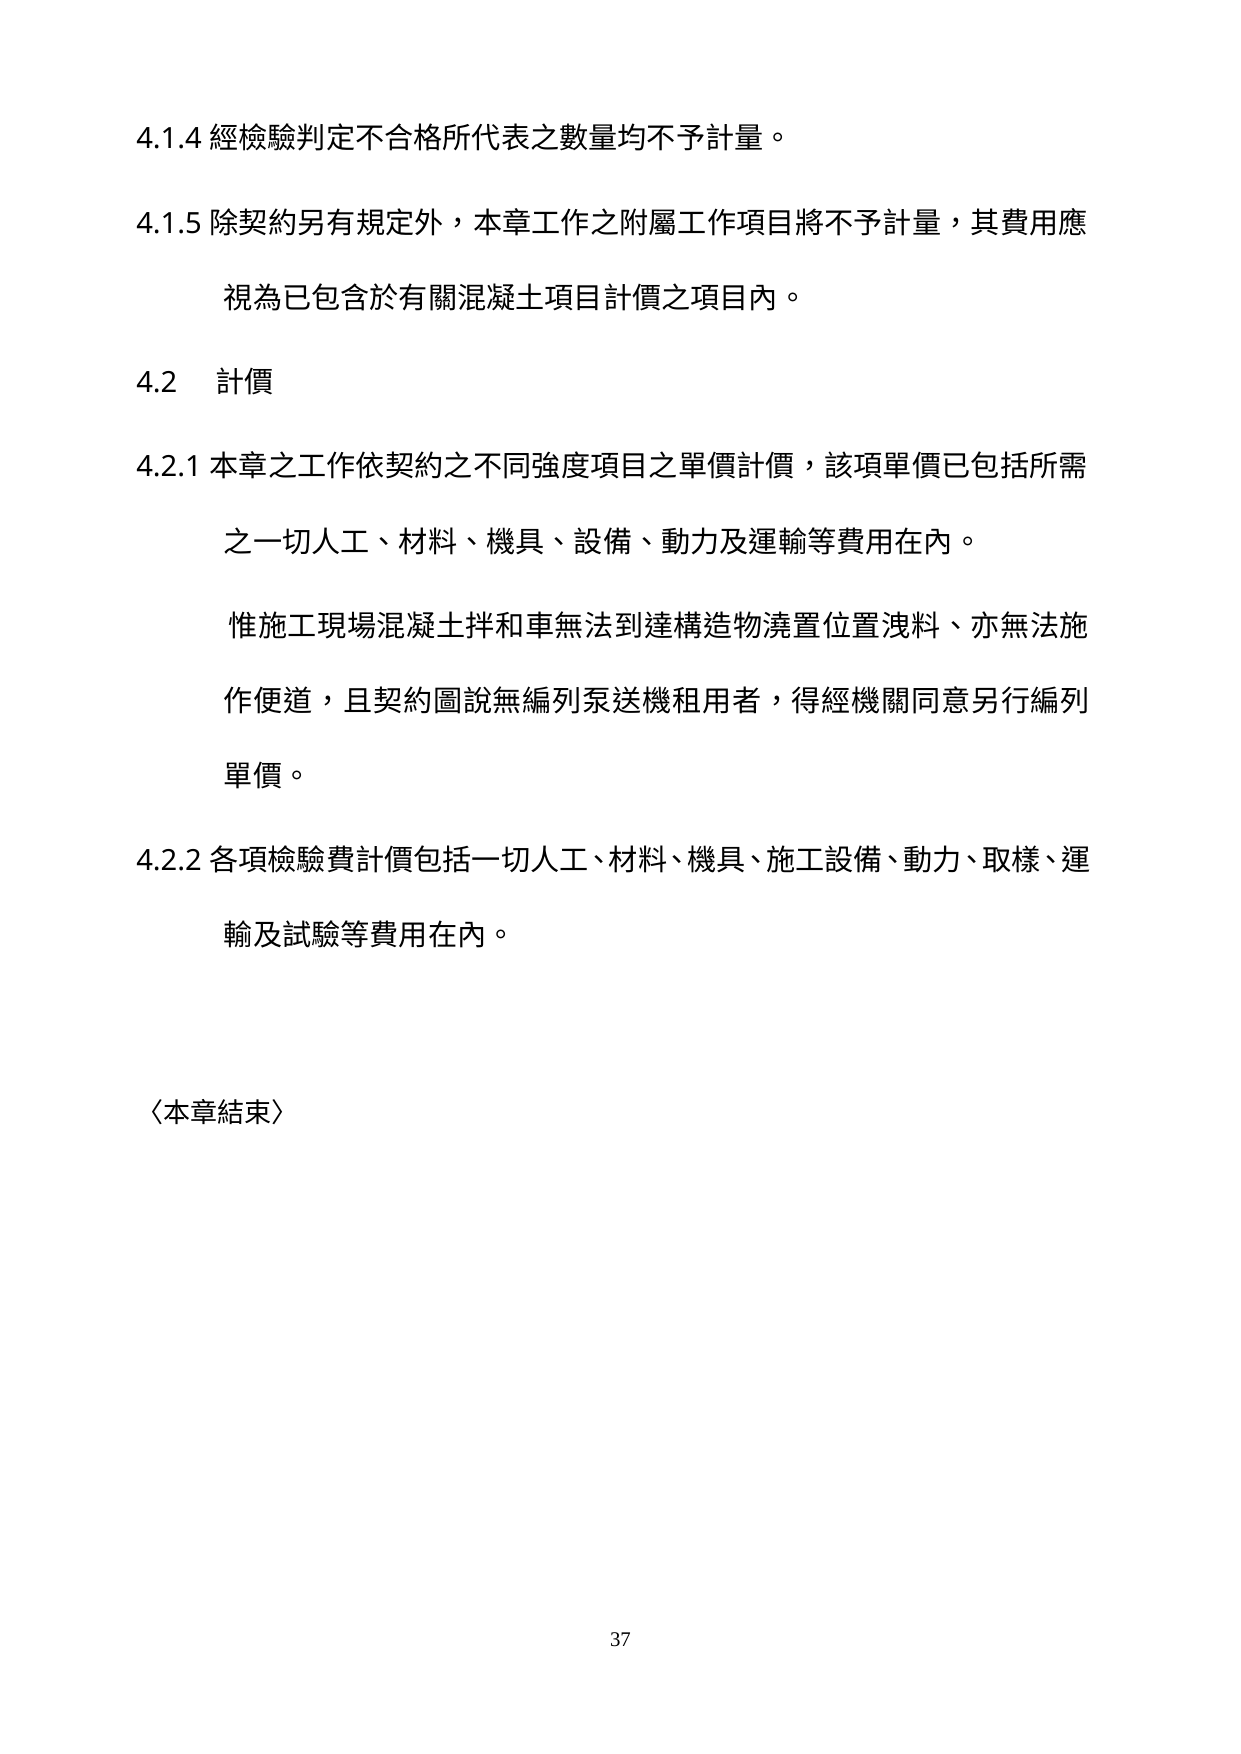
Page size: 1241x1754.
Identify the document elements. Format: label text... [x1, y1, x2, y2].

table_header [86, 89, 133, 1627]
table_header [1093, 89, 1157, 1627]
table_header 經濟部水利署施工規範 第03310章 結構用混凝土 92年04月07日經水工字第09205001810號函頒 96年04月20日經水工字第09605002150號函修訂 102年11月22日經水工字第10205270970號函修訂 104年11月30日經水工字第10405293570號函修訂 105年09月02日經水工字第10505207090號函修訂 109年02月13日經水工字第10905030160號函修訂 111年01月28日經水工字第11105041470號函修訂 1. 通則 1.1 本章概要 說明場鑄混凝土之材料、設備、施工及檢驗等相關規定。 1.2 工作範圍 包括混凝土之拌和、輸送、澆置、搗實、表面修飾、養護、接縫處理、止水帶、檢驗、評估及混凝土附屬品等相關工作。 1.3 相關章節 第03150章 混凝土附屬品 1.4 相關準則 (1) CNS 61卜特蘭水泥 (2) CNS 486粗細粒料篩析法 (3) CNS 490粗粒料（37.5mm以下）洛杉磯磨損試驗法 (4) CNS 491粒料內小於試驗篩75μm CNS 386材料含量試驗法(水洗法) (5) CNS 1167 使用硫酸鈉或硫酸鎂之粒料健度試驗法 (6) CNS 1171 粒料中土塊與易碎顆粒試驗法 (7) CNS 1174 新拌混凝土取樣法 (8) CNS 1176 混凝土坍度試驗法 (9) CNS 1231 工地混凝土試體製作及養護法 (10) CNS 1232 混凝土圓柱試體抗壓強度檢驗法 (11) CNS 1237混凝土拌和用水試驗法 (12) CNS 1238 混凝土鑽心試體及鋸切長條試體取樣法 (13) CNS 1240 混凝土粒料 (14) CNS 1241混凝土鑽心試體長度之測定法 (15) CNS 3036混凝土用飛灰及天然或煆燒卜作嵐攙和物 (16) CNS 3090預拌混凝土 (17) CNS 3091 混凝土用輸氣附加劑 (18) CNS 5646混凝土內之棒形振動器 (19) CNS 5648混凝土模板振動器 (20) CNS 12283混凝土用化學摻料 (21) CNS 11297混凝土圓柱試體蓋平法 (22) CNS 12549 混凝土及水泥砂漿用水淬高爐爐碴粉 (23) CNS 12891 混凝土配比設計準則 (24) CNS 12833流動化混凝土用化學摻料 (25) CNS 13407 細粒料中水溶性氯離子含量試驗法 (26) CNS 13465 新拌混凝土中水溶性氯離子含量試驗法 (27) CNS 13618 粒料之潛在鹼質與二氧化矽反應性試驗法（化學法） (28) CNS 13961 混凝土拌和用水 (29) CNS 14703硬固水泥砂漿及混凝土中水溶性氯離子含量試驗法 (30) CNS 15286 水硬性混合水泥 1.5 資料送審 1.5.1 拌和廠資料 廠商應依據CNS 3090之規定提送有關混凝土組成材料來源及拌和計畫書，供監造單位審核。該計畫書應說明拌和廠資格、設備型式、位置、所採用之拌和設備與單位產量及材料供應資料。 1.5.2 相關試驗報告 (1)驗證報告 供應單一工程混凝土總量≧5,000m3之拌和廠，應檢附經政府機關、財團法人或學術機構等驗證單位依據CNS 3090驗證合格之證明文件，經監造單位審核通過後方得供料；驗證單位應通過依標準法授權之產品驗證單位認證機構認證。 混凝土總量<5,000m3者得由拌和廠自備資料送審，應檢送符合CNS 3090之自主檢查表及廠商確認單，送機關備查。 (2)配比設計 A.當同一規格之混凝土，其契約總量大於2,000m3時，須進行配比設計，惟數量在2,000m3以下或屬緊急工程經機關同意者，廠商得提送相同拌和廠1年內經監造單位核可之配比設計。 B.預力混凝土無論數量多寡，均須進行配比設計。 C.配比設計須符合CNS 12891之規定。 D.配比設計所提送資料中至少須包括下列資料： a.水泥、礦物摻料及化學摻料：提出符合本規範之證明文件或試驗報告。 b.粒料物理性質試驗結果。 c.粗、細粒料之級配資料，列成表格或線圖。 d.粒料、礦物摻料與水泥之比重。 e.水與膠結料之重量比。 f.坍度。 g.混凝土抗壓強度(fc’) 。 h.配比設計之要求平均抗壓強度(fcr’) 1.5.3 其他送審文件： (1)廠商與預拌混凝土廠所訂之合約，使用影本時需加蓋與正本相符章。 (2)預拌混凝土品質保證書(附件一)。 (3)預拌混凝土產製之工廠登記證影本。 (4)混凝土送貨單(附件二)。 送貨單應包含下列資料: A.預拌混凝土公司名稱及廠名、廠址、電話。 B.交貨單編號(或契約編號)、車次。 C.日期。 D.車牌號碼、總重、空重及淨重。 E.工程名稱及地點。 F.混凝土之等級(如SCC等級)或配比編號。 G.混凝土數量(交貨及累計數量)：以立方公尺計。 H.混凝土裝運時間(出廠、到達、卸料完成)。 I.規格(28日強度、設計坍度、最大粒徑、設計坍流度、水膠(灰)比)。 J.材料型式與重量(水泥、爐石、飛灰、附加劑) K.骨材重(3分石、6分、細骨材、用水量) 2. 產品 2.1 材料 2.1.1混凝土材料規格 混凝土拌和材料包括水泥、粒料、水、化學摻料及礦物摻料等，各種組成材料與拌和水用量、粒料尺寸及坍度或坍流度等應按照配比設計及試拌結果之數值，本款下表之各項數據僅供配比設計時之參考。 2.1.2水泥 (1)除契約另有規定外，一般構造物所使用之水泥應符合CNS 61卜特蘭水泥之規定。在同一單元之混凝土澆築作業中，不同廠牌之水泥不得混合使用。凡受潮結塊、硬化或有硬化現象之水泥，不得使用。 (2)工程若允許使用水硬性混合水泥應符合CNS 15286規定，且不得再添加其他礦物摻料。 2.1.3 粒料 細粒料:包含天然砂、加工砂或兩者之組合砂。 粗粒料:包含礫石、軋碎之礫石、碎石或上述材料之組合。 粗、細粒料級配及品質應符合CNS 1240規定，其相關檢驗應符合下表之規定。 2.1.4水 混凝土拌和用水需符合CNS 13961規定。 2.1.5 化學摻料 化學摻料應符合CNS 12283、CNS 12833規定，輸氣劑應符合CNS 3091規定： A型: 減水劑 B型：緩凝劑 C型：早強劑 D型：減水緩凝劑 E型：減水早強劑 F型：高性能減水劑 G型：高性能減水緩凝劑 流動化混凝土用化學摻料： 第一型 塑化劑 第二型 塑化及緩凝劑 2.1.6礦物摻料 (1)除契約另有規定外，無論礦物摻料含量多寡，皆應提送配比設計資料，經監造單位核准後使用。 (2)飛灰做為膠結料時，應符合CNS 3036之F類規定，且飛灰使用量不得超過總膠結料重量之20%。 (3)水淬高爐爐碴粉做為膠結料時，應符合CNS 12549之規定，且水淬高爐爐碴粉使用量不得超過總膠結料重量之50%。 (4)飛灰與水淬高爐爐碴粉同時做為膠結料時，其總量不得超過總膠結料重量之50%，且飛灰使用量不得超過15%。 2.2 品質管理 2.2.1 混凝土供應以使用「預拌混凝土」為原則；使用「工地拌和混凝土」需經機關許可，並依本規範及「公共工程工地型預拌混凝土設備設置及拆除管理要點」規定辦理。 2.2.2 廠商購買預拌混凝土時應考慮預拌混凝土之品質、產能及運送應能符合工程施工所需及不影響工程施工進行，廠商對所選定之預拌混凝土廠及混凝土品質應負完全責任。 2.2.3預拌混凝土品質不符合規定，經通知未依期限改善，或拌和廠供應其他工程使用不符合契約規定之材料者，監造單位得要求廠商改至其他預拌混凝土廠購買，廠商不得拒絕，其造成之一切損失概由廠商負責。 2.2.4監造工程司認為有必要或對混凝土品質有質疑時，得要求至預拌混凝土廠進行必要的取樣檢驗、設備檢查及列印拌和機操作台電腦配比報表，廠商應要求預拌混凝土廠配合辦理，如預拌混凝土廠拒絕配合辦理，監造工程司得要求廠商改至其他預拌混凝土廠購買，廠商不得拒絕，其造成之一切損失概由廠商負責。該項取樣之檢驗費用，如檢驗合格，費用由機關負擔，如不合格則由廠商負擔。 2.2.5廠商於訂約後，若適當運距內之合法預拌混凝土工廠，均無法供應滿足工程質與量需要之混凝土，經機關同意改設置工地型混凝土拌和設備；其審查程序及改置設備準備過程，不得為該混凝土項目停止施工之原因；其所延誤之工期，應以設置工地型混凝土拌和設備期間預拌混凝土工廠實際供應短少量所影響工期，經機關核定後納入展延工期辦理。因改採用工地型混凝土拌和設備所增加設置所需組拆、租金及規費等契約項目及費用，依契約第19條契約變更第(五)款之規定辦理。 3. 施工 3.1 準備工作 3.1.1 施工設備 (1)拌和車:輸送之拌和車，其攪拌速率、混凝土之均勻性應符合CNS3090規定辦理。 (2)瀉槽 A.瀉槽之襯裡應為表面光滑。 B.瀉槽之設置應使混凝土能連續流動，坡度不得陡於垂直向1比水平向2(V/H=1/2)，亦不得緩於垂直向1比水平向3(V/H=1/3)。若瀉槽必須使用較大之坡度時，其出口端應設置擋板，以避免粒料分離。 C.瀉槽長度超過600㎝者，其出口應以漏斗承接。 D.瀉槽使用後應以水清洗乾淨，以免混凝土硬化堆積於其上。清洗瀉槽後之水不得流入構造物範圍內。 (3) 泵送機：依混凝土之規格、粗粒料之最大粒徑、坍度、輸送距離及輸送高度，選用不致造成粒料析離或塞管之泵送機。 (4) 可調長度之柔性管（象鼻管） A. 使用金屬製、橡膠製或塑膠製之柔性管，其管徑應不小於最大粒徑之8倍，並防止混凝土粒料分離。 B. 柔性管之設置應使混凝土得以連續流動，且其出口與最終澆置點之距離於水平及垂置方向均不得大於150㎝。鄰近伸縮縫處之水平距離不得大於90㎝，每次使用後應清洗乾淨。 (5) 推車 A. 混凝土澆置不易之地點得以推車運送，輸送距離不得超過60m。 B. 推車應於架立之高架之走道版上通行，不得與結構體之鋼筋或埋設物接觸。 (6) 混凝土搗實設備 混凝土澆置時應以適當之設備搗實，搗實時間應適當以避免產生泌水、粒料析離、埋設物位移或模板支撐破壞等。 3.1.2 澆置前之準備 (1) 澆置面之之處理： 於既有混凝土上再澆置新拌混凝土時，須除去原有混凝土面之乳沫及其他雜物，使表面粗糙，並溼潤後覆以與原混凝土相同水灰比之水泥砂漿，厚度1.5 cm~2.5 cm，在水泥漿初凝前澆置混凝土，以確保新、舊混凝土妥善接合。 混凝土係澆置於土壤表面時，應先將表面之雜物及有機物質清除，並整平。 (2) 模板及鋼筋：應於澆置混凝土前清理乾淨避免積水，模板脫模劑塗抹均勻，鋼筋不得有浮銹並應紮固妥善，使具有規定之保護層，以確保鋼筋符合圖說之位置。 (3) 埋設物：混凝土內之預埋物，應依照設計圖說位置準確定位並妥為固定，避免因碰撞或混凝土搗實而發生位移。 (4) 實施自主檢查：混凝土澆置前之各項工作項目如鋼筋、模板、埋設物及其他相關作業應實施自主檢查，以確保各項作業確實完成。 (5) 澆置前之通知 A.澆置混凝土前應通知監造工程司，未經監造工程司同意，不得於構造物之任何部位澆置混凝土。 B.經監造工程司查驗未合格者，廠商應即時進行改善，並延後澆置時間，經再次查驗通過後，方得澆置混凝土。 3.1.3 混凝土之輸送 (1)除契約另有規定外，混凝土自開始拌和至運達工地完成澆置之時程應在90分鐘內；超過90分鐘仍未澆置完畢，除經監造工程司同意者外，該車剩餘之混凝土應運離工地不得使用，其所造成之一切損失由廠商負責。但如混凝土有添加本章之第2.1.5款(1)之B型、D型、G型或第二型流動化混凝土用化學摻料，而時間未超過120[ ]分鐘者，應辦理坍度或坍流度試驗，經監造工程司認定能達到規定坍度或坍流度時，得同意使用。 (2)每一車預拌混凝土送達工地卸料前，混凝土供應商應提送二份送貨單，廠商應詳細核對送貨單之資料及填寫到達時間、完成澆置時間及澆置位置，如未隨車備有送貨單、貨品不符合契約規格時應運離工地不得使用。該車混凝土澆置完成後，由廠商簽名收存1份、1份交司機攜回混凝土廠。 (3)混凝土輸送至卸料端應有適當之裝置，且能保持連續輸送以避免粒料析離。 (4)混凝土自出料口至澆置面之距離應適當，以避免衝擊力過大及造成粒料析離。 (5)混凝土澆置後，所有輸送設備應立即清洗乾淨，其廢水及廢棄物應依規定集中處理。 3.2 施工方法 3.2.1 澆置之一般規定 (1) 水平構材或水平斷面之混凝土，必需待支承之垂直構材或斷面之混凝土已固結及收縮完成後方可澆置。 (2) 混凝土應連續澆置，且應於混凝土拌和後於規定時間內儘速澆置。 (3) 混凝土應以適當之厚度分層澆置，並應於下層混凝土初凝前澆置上層混凝土，各層混凝土應儘量控制維持水平澆置。 除契約另有規定外，上下層之澆置間隔時間不得超過45分鐘。牆構造物及擋土牆澆置厚度依震動棒之長度決定，一般以30㎝至50㎝為原則。巨積混凝土澆置每層厚度不得大於45㎝。 (4) 澆置柱之混凝土應使用可調長度之柔性管（象鼻管）。若梁、板等係與柱、牆等支承結構同次澆置，應俟柱、牆內澆置之混凝土完成沈落收縮後，再進行梁板之澆置。但仍可令振動棒憑其自重沈入時，進行梁、板之澆置。 (5) 在澆置混凝土期間及澆置後24小時內，混凝土表面若有積水，除非有妥善排水坑設施與混凝土分開，否則不得直接進行抽水。 (6) 施工日誌應詳細記載當日澆置之不同類別混凝土之數量、澆置範圍、構造物名稱、取樣樁號、樣品編號及試驗結果。 3.2.2水中混凝土之澆置 (1)使用緊密不漏漿之模板。 (2) 水中混凝土澆置後至少48小時之內，該地區不得進行抽水。 (3) 特密管 A. 特密管直徑為20～25㎝，上端裝有漏斗之不透水管，漏斗頂端應加設50㎜×50㎜網目之鋼網，以防堵塞。 B.特密管應妥為支撐，使其出口得在整個工作面上方自由移動，並得以在必須減緩或中斷混凝土流出時，迅速將管降下。 C. 澆置時應維持混凝土之連續流動，並使澆置之混凝土均勻分佈。特密管之移動及升降應妥為控制。 D. 各特密管應有適當之間距，以免造成粒料分離。 E. 澆置混凝土時，特密管下端應伸入已澆置混凝土表面下至少2 m。 F. 特密管不得水平移動，當特密管中混凝土不易自由卸出時，可將特密管上、下垂直移動，惟落差不得超過30㎝。 (4)用特密管或設有底門之吊斗，於水中澆置混凝土時，應維持適量連續施工，澆置位置應儘量維持靜水狀態，不得已時，亦須使水之流速在3m/min以下，水中澆置之混凝土面應大致保持水平面。 (5) 水中吊斗 A.使用無頂之水中用吊斗，其底門於吊斗卸料時應可自由向外打開。 B.將吊斗裝滿混凝土後緩慢降至待澆置混凝土之表面上，吊降之速率應避免水流過度擾動。 C. 緩慢將混凝土卸出，完成後再緩慢將吊斗吊出。 3.2.3低溫之澆置作業 周圍氣溫為5℃且繼續下降時，應採取下列任一種措施，保護已澆置之混凝土： (1) 加溫 A. 將模板或構造物周圍包覆加溫，使其內之混凝土及氣溫保持在13℃以上。完成澆置之混凝土應維持該溫度7天。 B. 於混凝土養護期間加溫時，其周圍之相對溼度應維持不低於40﹪。火爐、烤板或加熱器應妥為佈設，使熱量均勻分佈。燃燒之廢氣體應排至包圍體外部。 C.於7天之養護期過後，以最多每天降低7℃之速率，逐漸降低混凝土周圍之溫度，直到與外界之氣溫相同為止。 D. 於實施加溫作業期間，應派人看守並備妥防火設施。 (2) 保溫 A. 以適當之隔熱材料覆蓋與外界溫度隔離，使混凝土維持至少13℃以上之溫度7天。隔熱材料之種類與厚度應經監造工程司核可。 B. 混凝土上方除隔熱層外，應再覆以油布或其他經核可使用之防水材料。 3.2.4高溫之澆置作業 (1) 周圍溫度超過32℃以上時，應於澆置混凝土前，將模板及鋼筋等以水或其他方式適當降溫。 (2) 為避免澆置後混凝土之溫度過高，應採取下列措施保護已澆置之混凝土： A. 以適當方式遮蔽防止混凝土直接受到日曬。 B.採用冷水噴灑或以溼潤之粗麻布或粗棉墊覆蓋，使模板保持潮溼。 3.2.5 搗實 (1) 混凝土澆置時鋼筋、預埋件周圍及模板角落處之混凝土應確實搗實。 (2) 混凝土搗實原則上應使用符合CNS 5646之內振動器;外部振動器應經工程司同意後方可使用，外部振動器應符合CNS 5648之規定。 (3) 所有混凝土澆置15分鐘內，應即使用振動器振動，但振動時不可觸及模板、鋼筋及埋設物，以避免鋼筋、預埋管件及預力鋼材發生位移。 振動時應避免在混凝土表面造成泌水或造成粒料析離。 (4)混凝土搗實時應確實將振動器插至先澆置之下層結構體混凝土內，插入深度應約為10㎝，並避免過度振動。 (5) 若模板內振動之方式可能造成預埋件之損壞，即不得使用內部振動機。 3.2.6接縫 混凝土接縫之設置依位置可分水平接縫及垂直接縫二種；接縫依功能又可區分為施工縫、伸縮縫、收縮縫等三種。 (1) 施工縫、伸縮縫 A. 施工縫應設置於對結構強度影響最小之處。除按工程圖說或施工計畫設置之預定施工縫外；若有需設置非預定之施工縫(如遇大雨、混凝土運輸不及或其他施工問題致混凝土澆置中斷)，其施工縫之設置位置、形狀及處理方式須以書面經監造單位同意。 B.施工縫之位置應符合下列規定 (a)版、小梁及大梁之施工縫應設置於其垮度中央三分之一範圍內。 (b)大梁上之施工縫應設置於至少離相交小梁兩倍梁寬之處。 (c)牆及柱之施工縫應設於其與小梁、大梁或版交接之頂部或底部。 (d)施工縫宜與主鋼筋垂直。 (e)除設計圖說另有規定外，小梁、大梁、托肩、柱頭版及柱冠須與樓版同時澆置。 C. 水平與垂直施工縫或伸縮縫之位置及細節應依設計圖說施工，設計圖說未提供位置或細節圖說時，廠商可自行繪製施工縫或伸縮縫之詳細圖說併接縫設置之位置圖，送監造工程司審查同意後施工。 除契約另有規定及依結構計算需求外，垂直向施工縫及伸縮縫之設置間距以不超過20M為原則。 D.接縫如有應力傳遞或避免位移時應使用剪力鋼筋橫穿施工縫或伸縮縫，如混凝土之厚度足夠且混凝土剪力榫之強度可抵抗應力傳遞或側向位移時，可設計使用混凝土剪力榫。施工縫如已設計有與接縫垂直之鋼筋者，可免設剪力筋或混凝土剪力榫；伸縮縫所設置之剪力筋需使一端固定另一端能自由伸縮。增設之止水帶或剪力筋須經監造工程司同意後辦理。 伸縮縫接縫應以適當材料填塞及隔開，俾利混凝土有熱漲冷縮及變位之功能。除契約另有規定外，填塞材料可使用保力龍、發泡棉。 E. 施工縫之處理 除契約另有規定外，施工縫之處理規定如下： (a)為施工縫粘結性，澆置銜接混凝土前應清除已硬化混凝土表面之乳沫及鬆動物質，露出良好堅實之混凝土，凹凸深度約0.6 cm達露出粗粒料程度，以形成連接。 (b)接縫表面之清除打毛工作應使用高壓水、噴濕砂法或其他經核可之方式處理。 (c) 施工縫應先將表面清理溼潤後覆以與原混凝土相同水灰比之水泥砂漿，厚度1.5 cm~2.5 cm，在水泥漿初凝前澆置混凝土。澆置水泥砂漿前應保持澆置面濕潤。 F.清理接縫之混凝土表面時應避免損及止水帶。 G. 沿預力鋼材方向、埋設物或開孔處，應避免設置接縫。 (2) 收縮縫 為避免混凝土版構造物因收縮而產生不規則裂縫，應設置收縮縫。 A. 除契約圖說另有規定外，縱向及水平向之鋸縫之間隔為5M，其鋸縫之深度約為版厚之四分之一但不小於為25mm、寬度為5mm。鋸縫應整齊、清潔、平直。 B. 鋸縫應於混凝土舖面澆置後8至24小時內施作，為確保鋸縫於前述時限內完成，必要時得允許廠商夜間施工。 C. 鋸縫時損壞之養護膜應於受損20分鐘內，設法予以替換或更新以免舖面邊緣及表面失去保護。 D. 鋸縫完成後，應用水或空氣噴射或兩者兼用徹底清除鋸縫內之任何有害物質並乾燥之。 E.為避免碎石等堅硬異物進入收縮縫，乾燥後之鋸縫應以填縫劑依照製造廠之使用說明予以填滿。 3.2.7止水帶 (1) 止水帶可分為可撓性聚氯乙烯(PVC)、天然橡膠、合成橡膠等材質。不同止水帶每批進料時至少取樣1次，使用正字標記產品，其已依規定辦理之檢驗項目，得免重行檢驗。 A.除契約另有規定外，可撓性聚氯乙烯(PVC)之種類、尺度及品質應符合CNS3895及下表規定 B.天然或合成橡膠止水帶:依不同設施需具備之止水帶功能訂定標準。 (2) 施工縫或伸縮縫，如有防止滲水需求者必須使用止水帶；止水帶應儘可能減少續接，如無法避免需續接，應以熔接或經監造工程司同意之方式續接，銜接處不得有滲漏現象。 (3) 牆上之水平施工縫，其止水帶應以適當夾具固定，於混凝土澆置前裝設完成，並使其一半寬度露出完成之混凝土面，止水帶周圍之混凝土應充份搗實以使密合。澆置次一層混凝土時應小心施作，於硬化混凝土面之乳沫移除後，應先澆置止水帶周圍及上方部分並充份搗實，然後繼續澆置其餘之混凝土，並應確保止水帶不致遭內部振動器或其他工具扭曲或損壞。 (4) 垂直伸縮縫及施工縫，其止水帶應以適當夾具固定，於混凝土澆置前裝設完成，並使其一半埋入混凝土中，另一半露出於準備下次澆置之相鄰混凝土部位，並應確保止水帶位置完全正確，且其周圍之混凝土均已搗實。 3.2.8開口、預埋件及其他需求 (1) 應依契約設計圖說之規定，提供及安裝埋件。 (2) 於混凝土澆置前，應確認每個埋件之正確尺度及位置，並經監造工程司查驗後做成記錄。 3.2.9鏝平、掃飾 橋面、版面或路面應使用刮皮或修面機整平，並由工人以鏝板修平。如表面須保持粗糙面時，應以長柄軟掃同方向掃刷，力求整齊一致之紋路。 3.2.10混凝土顏色 外露部分混凝土之養護劑或脫模劑一經核可，除非經工程司同意，否則不得以任何因素改變混凝土之均勻顏色。 3.2.11混凝土澆置完成後，廠商應於明顯位置以紅漆標示當日澆置完成部分之樁號、高程及澆置日期。並於監造報表內記載澆置範圍(樁號)、高程、數量(註明強度)、坍度試驗、圓柱試體製作時之澆置樁號等。 3.2.12 施工中檢驗及完工後之初驗、驗收等指定鑽孔位置經鑽孔，廠商均應以同強度之混凝土回填補實。 3.3 清理 3.3.1污染之避免及清除 (1) 在混凝土澆置後，尚未達到初凝前，應立即清除積存在外露鋼筋上及鄰近混凝土表面之漏漿模板表面上之泥垢。 (2) 施工中應保護混凝土構造物不受結構鋼構件之鐵銹或其他有害物質之污染。 (3) 若發生污染，應將污染去除，並使混凝土恢復原有之顏色。 3.3.2損壞部分之修補 (1) 於工程之最終驗收之前，將混凝土表面、角隅受損處仔細修補。 (2) 經許可進行修補之表面，應將受損部位整修至平滑之狀況。 (3) 混凝土之整修工作未達監造工程司要求者，應將其打除重作。 3.4 養護 3.4.1 除契約另有規定外，混凝土的養護依下列方式擇一辦理。 3.4.2水及覆蓋物養護：混凝土養護應在澆置完成，混凝土表面浮水消失後即速進行養護，養護之時間不得少於7天。 3.4.3液膜養護劑養護：液膜養護劑應在不影響混凝土表面外觀及不適用溼治法之情況下經監造工程司許可後始得使用，使用養護劑前應將廠牌及使用說明書等相關資料報經監造工程司核准。 混凝土面先以水全面溼潤，並於水漬消失後立即塗敷養護劑，養護劑使用前應徹底攪拌，並於混合後1小時內塗敷使用。 養護劑塗敷完成後，應保護其不致受損至少10天。若有受損則應補行塗敷養護劑。 3.5 保護 3.5.1混凝土充分硬化至足以承擔載重前，不得施加載重。 3.5.2接縫之保護 (1) 需填充封縫料之接縫以及作為施工縫之表面應予保護。養護劑不得沾染黏結面。 (2) 接縫面及相鄰混凝土應確實作養護。 3.5.3鋼筋之保護 (1) 模板拆除後，長時間露出混凝土表面之鋼筋應塗以純水泥漿保護。 (2) 鋼筋準備搭接延伸或組立模板之前應清除附於鋼筋上之硬化水泥漿及其碎屑。 3.6 瑕疵混凝土 混凝土強度、飾面、許可差、或水密性不符合規範標準者，視為瑕疵品，應依照本章規定或依工程司指示予以補強、修補、或更換。補強時需用環氧樹脂砂漿，修補時須用水泥砂漿。 3.7 檢驗 3.7.1除契約另有規定外，材料及施工品質之檢驗，依據「經濟部水利署廠商品質管制規定」之規定辦理。 3.7.2各項檢驗依編列之檢驗項目及數量辦理，施工期間因工程變更設計增減工程數量或監造工程司認為有必要時得增減檢驗項目及數量(頻率)，廠商不得拒絕，該增加之檢驗費由機關負擔。 品質檢驗不合格依規定辦理再驗、拆除重做之各項檢驗、未做圓柱試體依規定所做鑽心試驗及其他因廠商之過失所辦理之檢驗，其相關費用概由廠商負擔。 3.7.3 除契約另有規定外，各項檢驗廠商須依規定頻率提出申請及會同監造單位辦理試體取樣、樣品簽名、送驗，機關得視需要改以會驗方式辦理。 3.7.4混凝土檢驗 除契約另有規定外，混凝土之檢驗項目如表1。 表1 混凝土各項材料及施工之檢驗項目 3.8 圓柱及鑽心抗壓強度試驗 3.8.1依規定需辦理圓柱試體製作及鑽心取樣之構造物，其應辦試驗之組數依不同強度個別計算，列表據以執行，並編列檢驗費用。 契約工作數量增減時，依本章規定頻率增減試驗組數。 3.8.2 除契約另有規定外，凡混凝土厚度不小於15 cm且鑽心無損害鋼筋及混凝土結構者均需辦理鑽心，必要時監造工程司得於施工期間增加鑽心試驗次數或指定其他構造物辦理鑽心試驗；增加辦理之鑽心試驗費用由機關增列。 3.8.3混凝土鑽心試體取樣，1組以3個試體為原則。 (1) 鑽心取樣前，廠商應提出申請並會同監造工程司取樣、試體簽名、送驗、會驗及試驗報告簽名等。未會同辦理之所有鑽心試體，機關一概不予承認，所有過失及損失完全由廠商負責。 (2) 除契約另有規定，鑽心頻率規定如下： A. 坡面工構造物混凝土之鑽心試體取樣：每1000m2鑽取試體1組，餘數達100 m2以上者，須增加1組試體。依構造物斷面尺度需要，得於同一斷面之各層坡面、戧台分別取樣，並辦理厚度檢驗。 B. 擋土牆、基腳、箱涵、混凝土異型塊及其他構造物之鑽心試體取樣：每500m3鑽取試體1組，餘數達50 m3以上者，須增加1組試體。 (3) 除契約另有規定外，鑽心試體取樣位置由監造工程司指定，其位置應為具有代表性之地點。取樣時應避開鋼筋、埋設物或混凝土接縫，以免損害結構物之強度及影響試驗結果。 (4) 鑽心試體取樣後及試驗前，應先確認試體無異議後，始得進行試驗，試驗前如試體有瑕疵或異議，應經監造工程司確認及同意後在原鑽取位置100cm範圍內重新鑽取試體。 廠商未依約定時間會驗或試體試驗前無提出異議，其試驗結果廠商不得異議。 3.8.4鑽心試體試驗結果判定： 凡有下列規定之一者，判定該組試體所代表之混凝土數量為不合格。 (1) 1組3個試體之平均抗壓強度低於設計強度之85%者。 (2) 1組3個試體中任一試體抗壓強度低於設計強度之75%者。 3.8.5凡經鑽心試驗評定為不合格但合於下列情形之一者，得申請再驗。 (1) 1組3個試體平均強度達設計強度之85 %以上，且單一試體在設計強度之70 %以上及未達設計強度之75 %者。 (2) 1組3個試體平均強度達設計強度之80 %以上及未達設計強度之85 %，且任單一試體在設計強度之75 %以上者。 廠商申請再驗應於試驗後3日內以書面提出並經機關同意後，由工程司及廠商會同就該組鑽心試體代表之混凝土再行鑽取1組3個試體，此3個試體應分散於該區間範圍內，不得集中鑽取。試驗結果符合規定者，判定為合格，否則仍以不合格處理。鑽心判定為不合格之該組試體所代表之混凝土再驗以1次為限。同一工程鑽心不合格再驗組數以2組為限。再驗之一切費用由廠商負擔。 3.8.6除契約另有規定外，鑽心不合格之混凝土構造物依下列規定辦理： (1)拆除鑽心不合格位置前後各10M範圍之構造物；屬於混凝土塊者，拆除該鑽心不合格之混凝土塊及前後編號各10個混凝土塊。 (2) 追蹤不合格位置之前後不同位置或前後不同日期所施工相同強度、相同水灰比之混凝土，直至合格為止，以確定其餘應拆除之範圍。每次追蹤鑽心之位置以10M為間隔鑽取試體1組；屬於混凝土塊者，則依編號順序每10個混凝土塊鑽取試體1組。 (3) 前款應拆除之範圍廠商應重做，所有一切損失(包括工期及拆除重做之工資材料)，概由廠商負擔。不合格範圍外構造物如受拆除行為影響，其相關費用及損失亦由廠商負擔。重做應依規定頻率作坍度、圓柱試體、鑽心及其他必要之檢驗，所有費用由廠商負擔。 (4) 機關為符合公共利益之特定需要，應拆重作之混凝土，經適當評估認定結構無不安全之虞者，得以「不拆除亦不予計價」方式處置，該不予計價之混凝土包括混凝土澆置所需之工料費。為評估認定所需之一切費用(如鑽心試驗、載重試驗、非破壞性檢測、結構分析…等)由廠商負擔。 經認定得不拆除重做之混凝土及其周邊結構物，如需補強者，其費用由廠商負擔。 3.8.7 混凝土圓柱試體製作及頻率規定如下： (1) 適用混凝土鑽心試體取樣之構造物其圓柱試體製作頻率規定如下： A. 各種不同強度之混凝土量每200 m3作試體1組，餘數達40 m3以上者增做1組。 B.同一種配比混凝土的總數量在40m3以下者，得免做圓柱試體。 (2) 不適用混凝土鑽心試體取樣者，圓柱試體製作頻率如下: A.鋼筋設計密集者、襯砌排塊石之背填混凝土等，各種不同強度之混凝土，每120m3作試體1組，餘數達40 m3以上者增做1組。 B.特殊構造物者，如水庫工程(壩體、溢洪道、取出水工、防淤隧道、引水隧道等)、攔河堰工程(堰體、排砂道、跌水靜水池等)、橋梁、水門、房屋建築等，各種不同強度之混凝土，每100m3作試體1組，餘數達40 m3以上者增做1組。 (3) 圓柱試體取樣、製作及養護等相關規定： A. 混凝土圓柱試體取樣除契約另有規定外，以在混凝土輸送至澆置位置取樣為原則(監造工程司得視需要於輸送管之管尾取樣)。 B.混凝土圓柱試體每組製作3個，作28天抗壓強度試驗。 為預測28天抗壓強度之需要，得增作2個試體，作7天抗壓強度試驗，應於核定之監造計畫載明，如施工中認有必要時應書面通知廠商配合辦理，並覈實計價。 圓柱試體應在澆置處由廠商所指派專業人員製作。監造工程司以不褪色之油性筆書寫工程名稱、澆置日期、澆置位置、設計強度及簽名等資料於紙上，於圓柱試體製作完成後將該紙張浮貼於圓柱試體上。監造工程司得視需要指定取樣製作圓柱試體。 C. 圓柱試體製作完成後應集中放置於監造工程司指定之地點，靜置及保護至少24小時後再運往實驗室，依CNS 1231之規定養護。 3.8.8圓柱試體試驗結果評估及不合格之處理： (1) 7天抗壓強度： 契約規定增作2個圓柱試體者，其7天材齡之抗壓強度如未達設計強度之70%，監造工程司得要求廠商檢查全盤拌和操作情形及各組成材料之供應狀況，並提出檢討分析，以確保混凝土品質之穩定性並符合規範要求。 (2) 每一種配比混凝土之圓柱試體28天材齡抗壓強度，應同時符合下列二條件方為合格： A. 連續3組試體抗壓強度平均值高於或等於規定強度f'c值。 B. 無任一組試體之強度低於(fc’-35kgf/cm2)。 (3)有前款之一評定為不合格者，不合格之混凝土依下列規定辦理: (4) 圓柱試體製作組數達3.8.8(4)C之規定，應以本署制式評估表(附件三)辦理評估，並按照品質評估處理標準之規定處理。 A. 混凝土之品質評估，以同強度、同工項之混凝土試體28天抗壓強度為基準。 B. 各組圓柱試體應依試體製作日期先後順序排列，不得任意調動順序。 C. 同強度、同工項之混凝土圓柱試體數量未達15組，不用進行評估；15組以上，每次評估以30組為原則，最後一次評估不得少於15組。評估方式可參考ACI 214繪製品質控制圖，包括個別強度試驗控制圖，5組試驗強度移動平均控制圖及10組試驗差值移動平均控制圖。 (5) 混凝土圓柱試體未依期送驗或未製作者，依下列規定辦理： A.契約規定增作2個圓柱試體，作7天之抗壓強度試驗，試體材齡逾第10天期限後試驗者，處該組試體所代表之混凝土工料費之5 %為罰款。 B.3個圓柱試體材齡達28天時做抗壓強度試驗，試體材齡逾第35天期限後試驗者，處該組試體所代表之混凝土工料費之10%為罰款。 C.廠商未依照規定製作圓柱試體、未適當保護試體致損壞或遺失者，得補做鑽心試驗，鑽心符合3.8.4規定者，處該組試體所代表之混凝土工料費之10 %為罰款；如鑽心不符規定，則該組試體所代表之混凝土數量不予計價，並應拆除重做。 應拆除重做之混凝土，依本章第3.8.6款第(3)規定辦理，但得依本章第3.8.6款第(4)規定辦理。 (6) 混凝土施工品質單次評估其變異係數大於下表之規定者，處該次評估資料表全部混凝土工料費之3%為罰款。 3.8.9 判定為拆除重做或不計量不給價之混凝土不再另扣處該批混凝土之其他罰款；除契約另有規定外，同批混凝土之罰款係累加計算，其罰款總數不得超過該批混凝土之契約價金。各項罰款應通知廠商繳交，如尚未繳交且已估驗付款則應於次期估驗款中扣回或通知廠商於期限內繳回。 4. 計量與計價 4.1 計量 4.1.1 不同強度之混凝土按設計圖說體積以立方公尺計量。 4.1.2 各項檢驗費按[組][次][ ]計量。 4.1.3 因切除或敲除過度而修補之混凝土，或用於修補或更換瑕疵部位之混凝土，均不予計量。 4.1.4 經檢驗判定不合格所代表之數量均不予計量。 4.1.5 除契約另有規定外，本章工作之附屬工作項目將不予計量，其費用應視為已包含於有關混凝土項目計價之項目內。 4.2 計價 4.2.1 本章之工作依契約之不同強度項目之單價計價，該項單價已包括所需之一切人工、材料、機具、設備、動力及運輸等費用在內。 惟施工現場混凝土拌和車無法到達構造物澆置位置洩料、亦無法施作便道，且契約圖說無編列泵送機租用者，得經機關同意另行編列單價。 4.2.2 各項檢驗費計價包括一切人工、材料、機具、施工設備、動力、取樣、運輸及試驗等費用在內。 〈本章結束〉 [133, 89, 1093, 1627]
